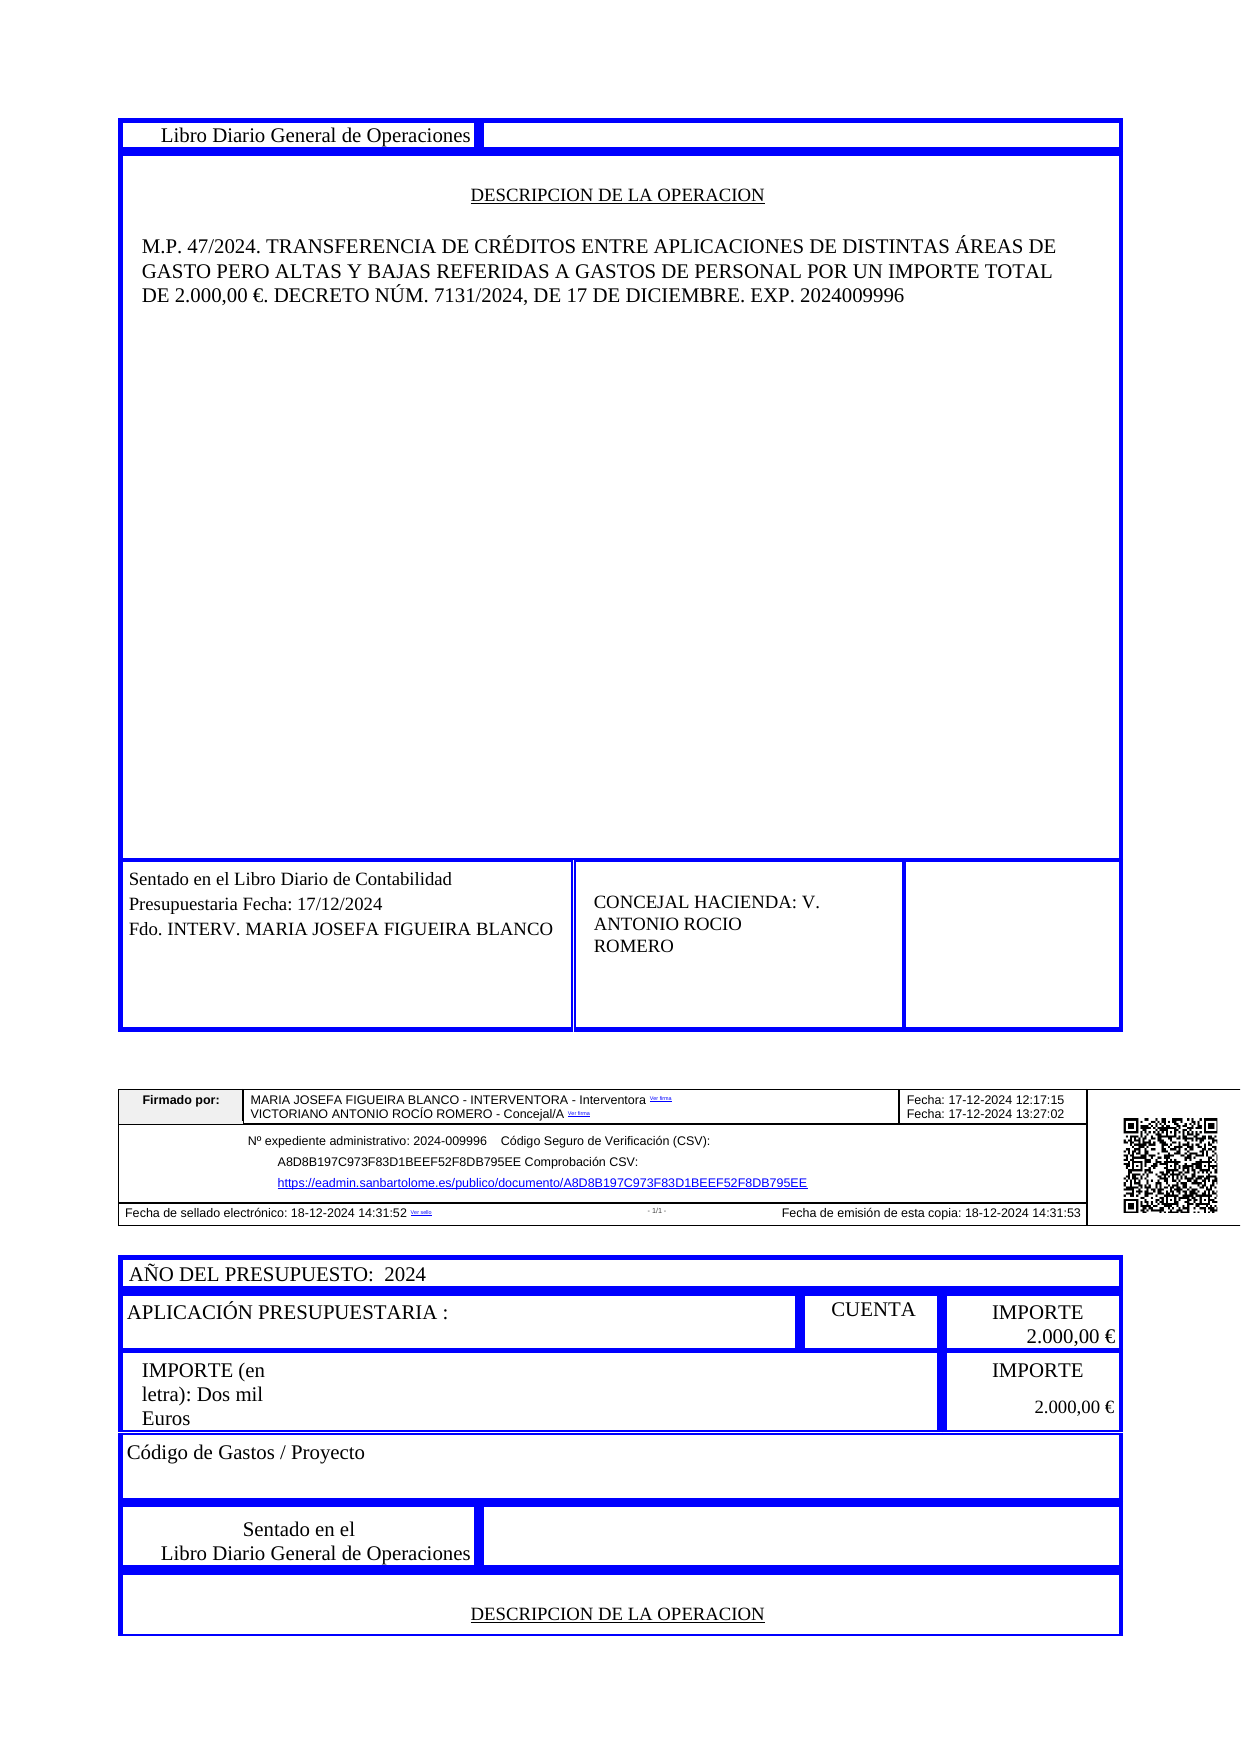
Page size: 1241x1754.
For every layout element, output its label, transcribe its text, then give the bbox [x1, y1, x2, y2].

table_cell [906, 862, 1119, 1027]
table_cell CUENTA [805, 1296, 937, 1348]
table_header [1088, 1090, 1240, 1225]
table_cell [484, 123, 1119, 147]
table_cell Código de Gastos / Proyecto [123, 1435, 1119, 1498]
table_cell Sentado en el Libro Diario de Contabilidad Presupuestaria Fecha: 17/12/2024 Fdo. INTERV. MARIA JOSEFA FIGUEIRA BLANCO [123, 862, 571, 1027]
table_cell IMPORTE (en letra): Dos mil Euros [123, 1353, 937, 1430]
table_cell APLICACIÓN PRESUPUESTARIA : [123, 1296, 795, 1348]
table_cell CONCEJAL HACIENDA: V. ANTONIO ROCIO ROMERO [576, 862, 902, 1027]
table_cell [484, 1507, 1119, 1565]
table_cell IMPORTE 2.000,00 € [947, 1296, 1119, 1348]
table_cell Libro Diario General de Operaciones [123, 123, 474, 147]
table_header AÑO DEL PRESUPUESTO: 2024 [123, 1260, 1119, 1286]
table_header Firmado por: [119, 1090, 242, 1121]
table_cell Nº expediente administrativo: 2024-009996 Código Seguro de Verificación (CSV): A8D8B197C973F83D1BEEF52F8DB795EE Comprobación CSV: https://eadmin.sanbartolome.es/publico/documento/A8D8B197C973F83D1BEEF52F8DB795EE [119, 1125, 1086, 1202]
table_cell IMPORTE 2.000,00 € [947, 1353, 1119, 1430]
table_cell Fecha de sellado electrónico: 18-12-2024 14:31:52 Ver sello - 1/1 - Fecha de emisión de esta copia: 18-12-2024 14:31:53 [119, 1204, 1086, 1225]
table_header MARIA JOSEFA FIGUEIRA BLANCO - INTERVENTORA - Interventora Ver firma VICTORIANO ANTONIO ROCÍO ROMERO - Concejal/A Ver firma [244, 1090, 898, 1123]
table_cell Sentado en el Libro Diario General de Operaciones [123, 1507, 474, 1565]
table_header Fecha: 17-12-2024 12:17:15 Fecha: 17-12-2024 13:27:02 [900, 1090, 1086, 1123]
table_cell DESCRIPCION DE LA OPERACION [123, 1575, 1119, 1634]
table_cell DESCRIPCION DE LA OPERACION M.P. 47/2024. TRANSFERENCIA DE CRÉDITOS ENTRE APLICACIONES DE DISTINTAS ÁREAS DE GASTO PERO ALTAS Y BAJAS REFERIDAS A GASTOS DE PERSONAL POR UN IMPORTE TOTAL DE 2.000,00 €. DECRETO NÚM. 7131/2024, DE 17 DE DICIEMBRE. EXP. 2024009996 [123, 156, 1119, 858]
